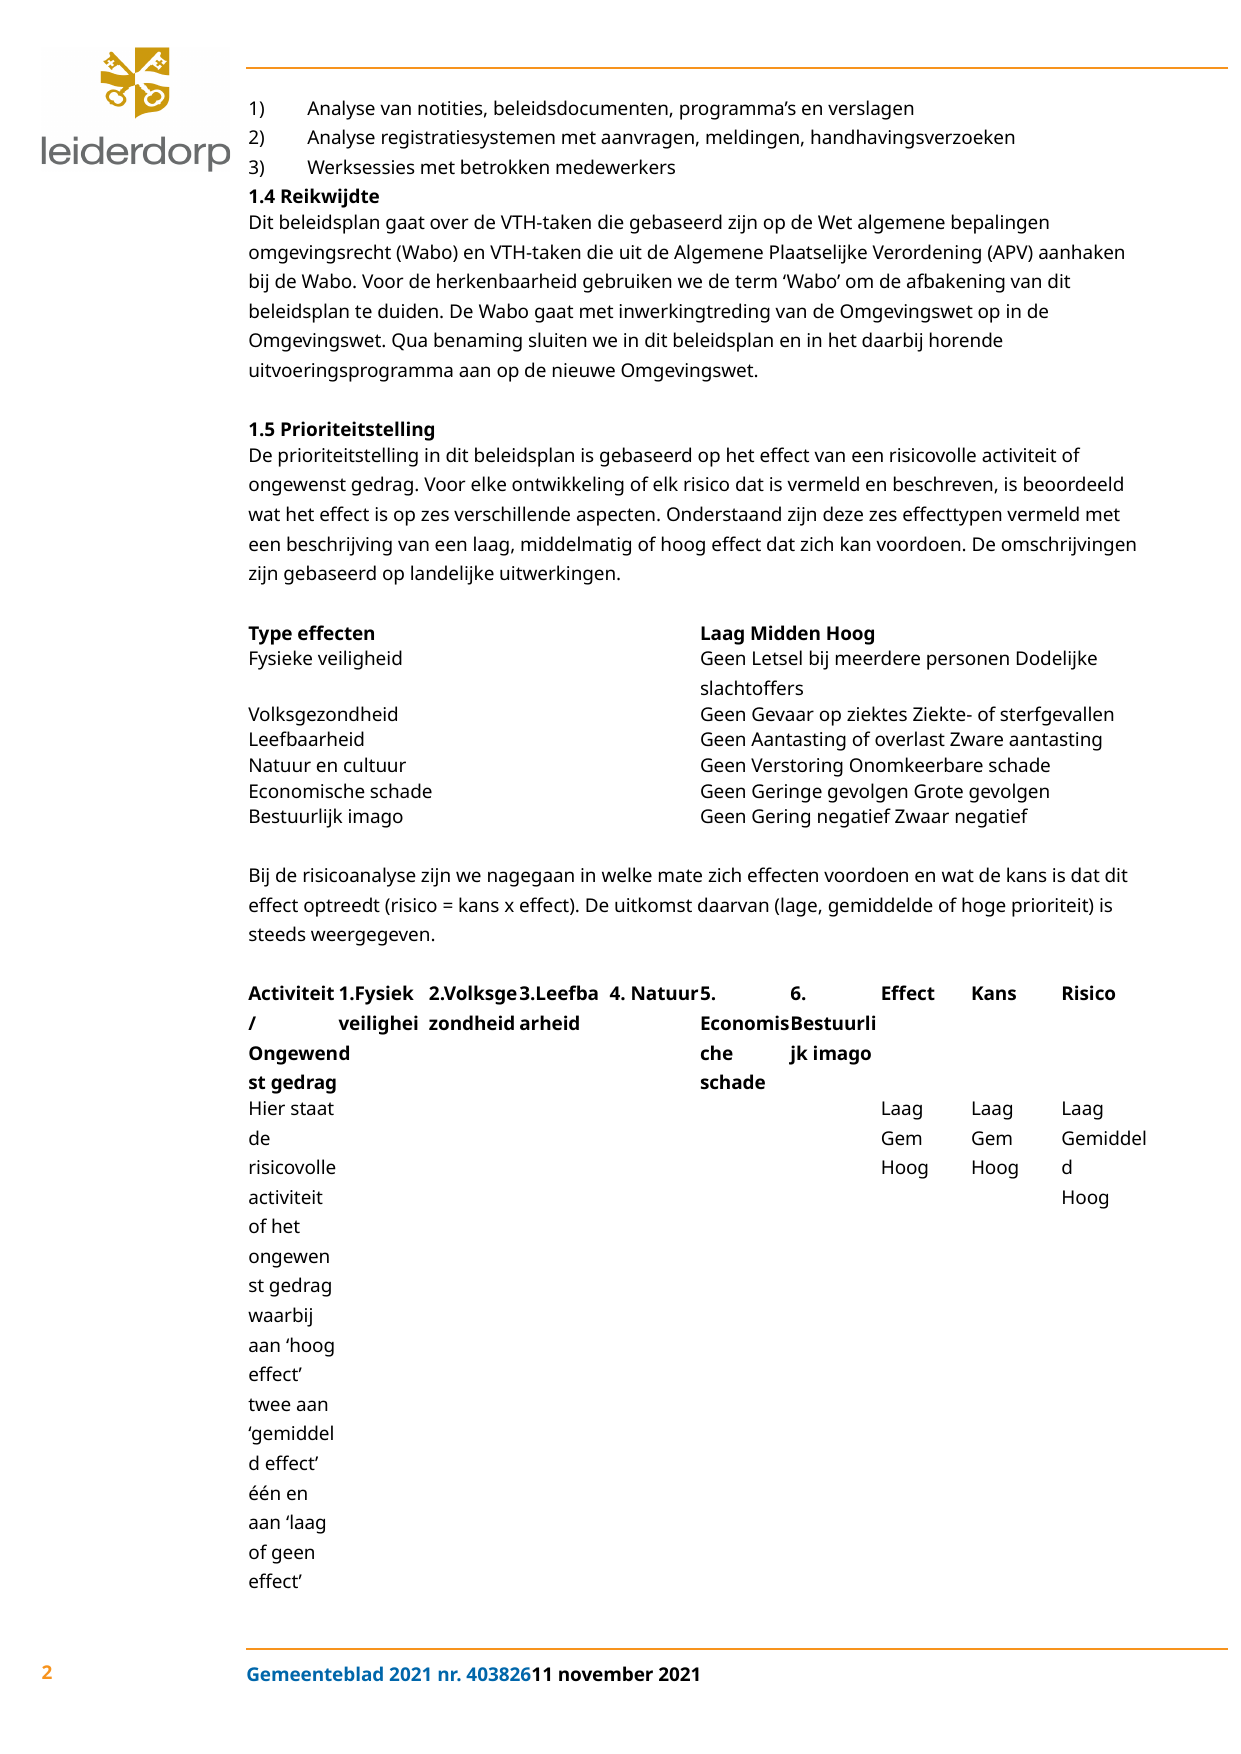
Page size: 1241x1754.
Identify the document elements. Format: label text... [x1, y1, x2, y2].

text Bij de risicoanalyse zijn we nagegaan in welke mate zich effecten voordoen en wat de kans is dat dit effect optreedt (risico = kans x effect). De uitkomst daarvan (lage, gemiddelde of hoge prioriteit) is steeds weergegeven. [248, 862, 1152, 947]
table_cell Laag Gemiddeld Hoog [1061, 1095, 1152, 1594]
text De prioriteitstelling in dit beleidsplan is gebaseerd op het effect van een risicovolle activiteit of ongewenst gedrag. Voor elke ontwikkeling of elk risico dat is vermeld en beschreven, is beoordeeld wat het effect is op zes verschillende aspecten. Onderstaand zijn deze zes effecttypen vermeld met een beschrijving van een laag, middelmatig of hoog effect dat zich kan voordoen. De omschrijvingen zijn gebaseerd op landelijke uitwerkingen. [248, 442, 1152, 586]
table_header Kans [971, 981, 1061, 1095]
table_cell Geen Letsel bij meerdere personen Dodelijke slachtoffers [700, 645, 1152, 701]
table_header 5. Economische schade [700, 981, 790, 1095]
table_cell [790, 1095, 881, 1594]
table_header Type effecten [248, 620, 700, 645]
table_header Effect [881, 981, 971, 1095]
table_cell [429, 1095, 519, 1594]
table_cell [609, 1095, 700, 1594]
table_cell Geen Geringe gevolgen Grote gevolgen [700, 778, 1152, 804]
table_cell Bestuurlijk imago [248, 804, 700, 829]
table_cell Economische schade [248, 778, 700, 804]
table_cell Volksgezondheid [248, 701, 700, 726]
table_header 4. Natuur [609, 981, 700, 1095]
table_header 2.Volksgezondheid [429, 981, 519, 1095]
list Analyse van notities, beleidsdocumenten, programma’s en verslagen [248, 95, 1152, 121]
table_cell Geen Aantasting of overlast Zware aantasting [700, 726, 1152, 752]
table_cell Geen Gering negatief Zwaar negatief [700, 804, 1152, 829]
table_header Laag Midden Hoog [700, 620, 1152, 645]
text 1.5 Prioriteitstelling [248, 416, 1152, 442]
table_header 1.Fysiek veiligheid [338, 981, 429, 1095]
table_header 6. Bestuurlijk imago [790, 981, 881, 1095]
table_cell Geen Gevaar op ziektes Ziekte- of sterfgevallen [700, 701, 1152, 726]
table_header Activiteit / Ongewenst gedrag [248, 981, 338, 1095]
list Analyse registratiesystemen met aanvragen, meldingen, handhavingsverzoeken [248, 124, 1152, 150]
text Dit beleidsplan gaat over de VTH-taken die gebaseerd zijn op de Wet algemene bepalingen omgevingsrecht (Wabo) en VTH-taken die uit de Algemene Plaatselijke Verordening (APV) aanhaken bij de Wabo. Voor de herkenbaarheid gebruiken we de term ‘Wabo’ om de afbakening van dit beleidsplan te duiden. De Wabo gaat met inwerkingtreding van de Omgevingswet op in de Omgevingswet. Qua benaming sluiten we in dit beleidsplan en in het daarbij horende uitvoeringsprogramma aan op de nieuwe Omgevingswet. [248, 209, 1152, 383]
table_cell [700, 1095, 790, 1594]
table_header Risico [1061, 981, 1152, 1095]
text 1.4 Reikwijdte [248, 183, 1152, 209]
picture [41, 47, 231, 172]
table_cell [338, 1095, 429, 1594]
table_cell Leefbaarheid [248, 726, 700, 752]
table_cell Fysieke veiligheid [248, 645, 700, 701]
table_cell Geen Verstoring Onomkeerbare schade [700, 752, 1152, 778]
list Werksessies met betrokken medewerkers [248, 154, 1152, 180]
table_header 3.Leefbaarheid [519, 981, 609, 1095]
table_cell Laag Gem Hoog [881, 1095, 971, 1594]
table_cell Laag Gem Hoog [971, 1095, 1061, 1594]
table_cell Hier staat de risicovolle activiteit of het ongewenst gedrag waarbij aan ‘hoog effect’ twee aan ‘gemiddeld effect’ één en aan ‘laag of geen effect’ [248, 1095, 338, 1594]
table_cell [519, 1095, 609, 1594]
table_cell Natuur en cultuur [248, 752, 700, 778]
